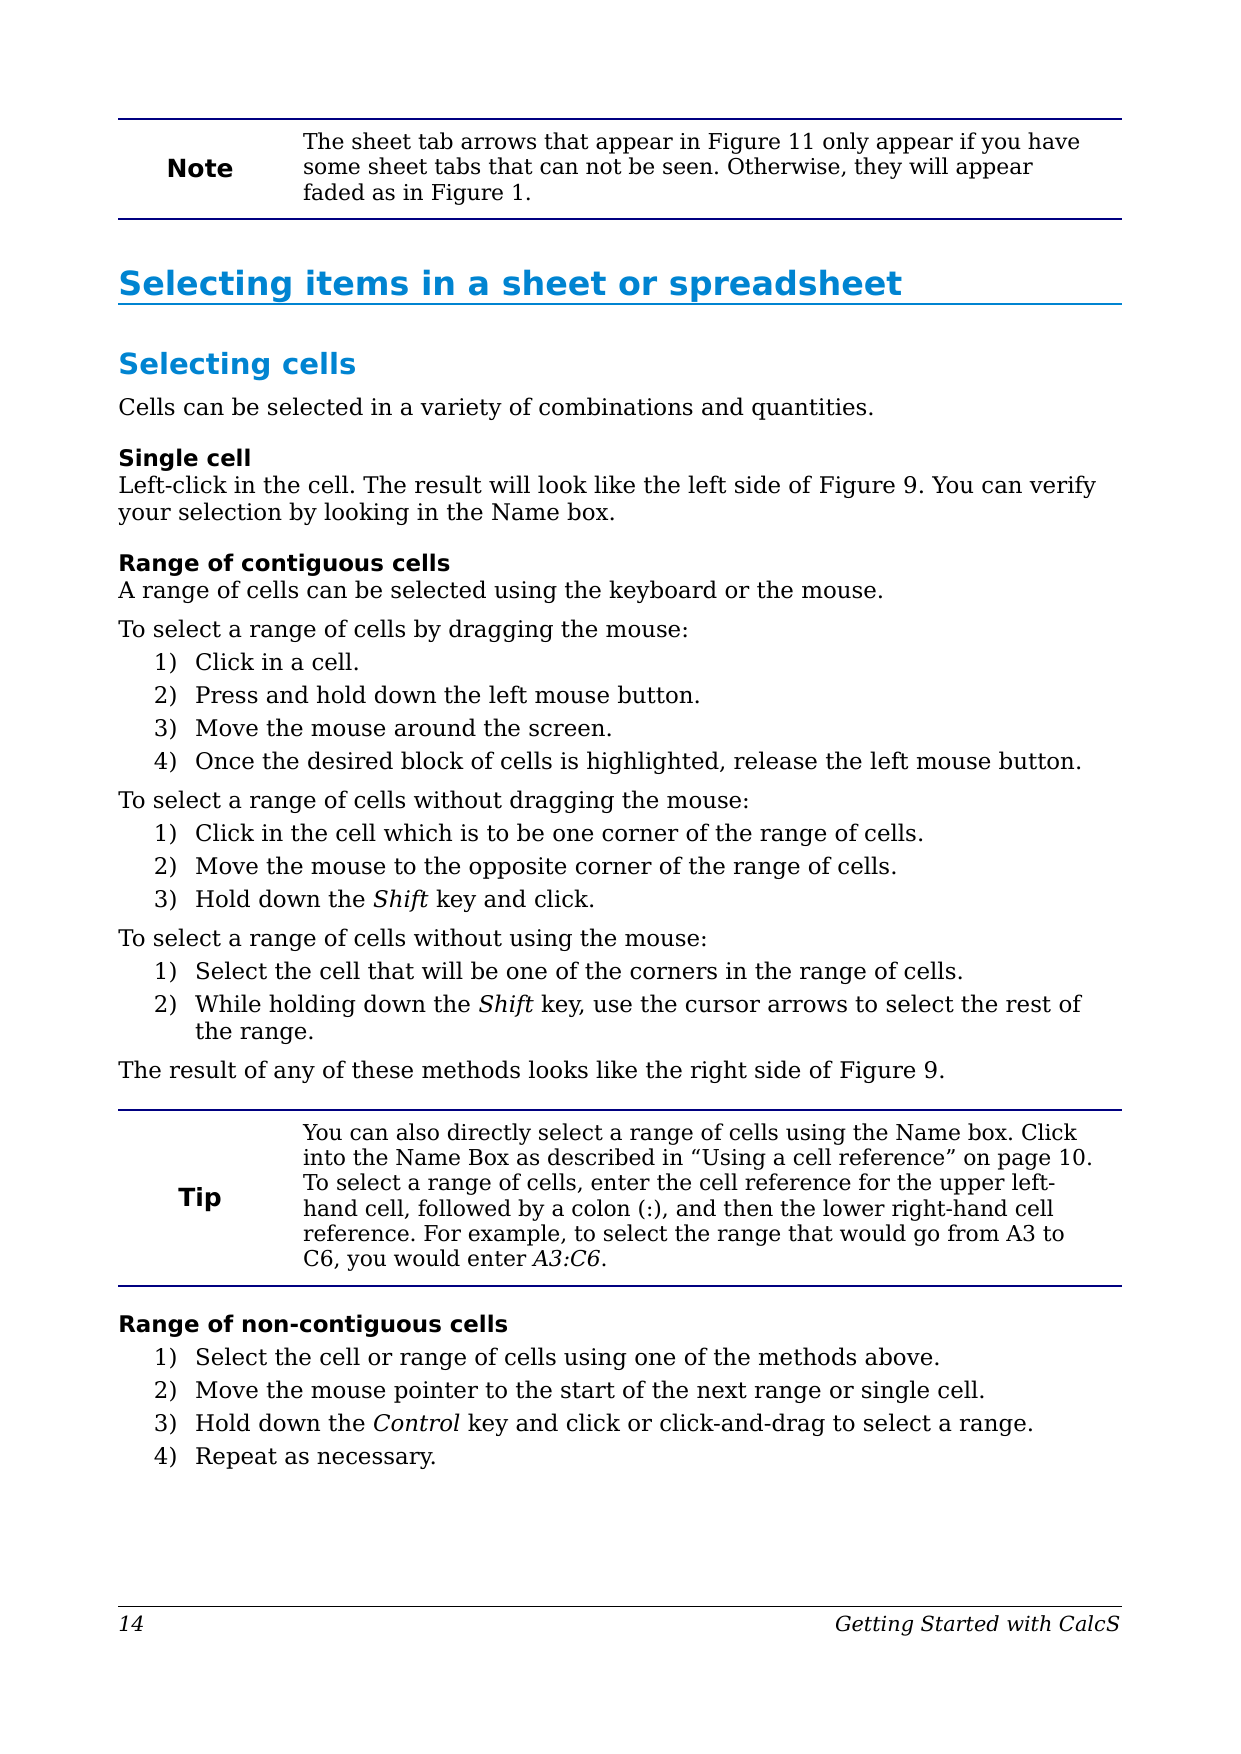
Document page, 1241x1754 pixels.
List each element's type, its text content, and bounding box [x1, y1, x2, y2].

text A range of cells can be selected using the keyboard or the mouse. [118, 577, 1122, 604]
text Range of contiguous cells [118, 550, 1122, 577]
list To select a range of cells by dragging the mouse: [118, 616, 1122, 643]
table_header You can also directly select a range of cells using the Name box. Click into the Name Box as described in “Using a cell reference” on page 10. To select a range of cells, enter the cell reference for the upper left-hand cell, followed by a colon (:), and then the lower right-hand cell reference. For example, to select the range that would go from A3 to C6, you would enter A3:C6. [281, 1111, 1122, 1285]
table_header The sheet tab arrows that appear in Figure 11 only appear if you have some sheet tabs that can not be seen. Otherwise, they will appear faded as in Figure 1. [281, 120, 1122, 218]
list To select a range of cells without dragging the mouse: [118, 787, 1122, 814]
text Range of non-contiguous cells [118, 1312, 1122, 1338]
list Once the desired block of cells is highlighted, release the left mouse button. [177, 748, 1122, 775]
list Click in the cell which is to be one corner of the range of cells. [177, 820, 1122, 847]
list Select the cell that will be one of the corners in the range of cells. [177, 958, 1122, 985]
subtitle Selecting items in a sheet or spreadsheet [118, 264, 1122, 303]
list Move the mouse to the opposite corner of the range of cells. [177, 853, 1122, 880]
list Repeat as necessary. [177, 1443, 1122, 1470]
list Click in a cell. [177, 649, 1122, 676]
list Move the mouse pointer to the start of the next range or single cell. [177, 1377, 1122, 1404]
list Move the mouse around the screen. [177, 715, 1122, 742]
list Hold down the Control key and click or click-and-drag to select a range. [177, 1410, 1122, 1437]
list Hold down the Shift key and click. [177, 886, 1122, 913]
list Select the cell or range of cells using one of the methods above. [177, 1344, 1122, 1371]
table_header Note [118, 120, 281, 218]
list Press and hold down the left mouse button. [177, 682, 1122, 709]
text Left-click in the cell. The result will look like the left side of Figure 9. You can verify your selection by looking in the Name box. [118, 472, 1122, 525]
subtitle Selecting cells [118, 347, 1122, 381]
text The result of any of these methods looks like the right side of Figure 9. [118, 1057, 1122, 1084]
text Cells can be selected in a variety of combinations and quantities. [118, 394, 1122, 420]
list While holding down the Shift key, use the cursor arrows to select the rest of the range. [177, 991, 1122, 1045]
text Single cell [118, 445, 1122, 472]
table_header Tip [118, 1111, 281, 1285]
list To select a range of cells without using the mouse: [118, 925, 1122, 952]
